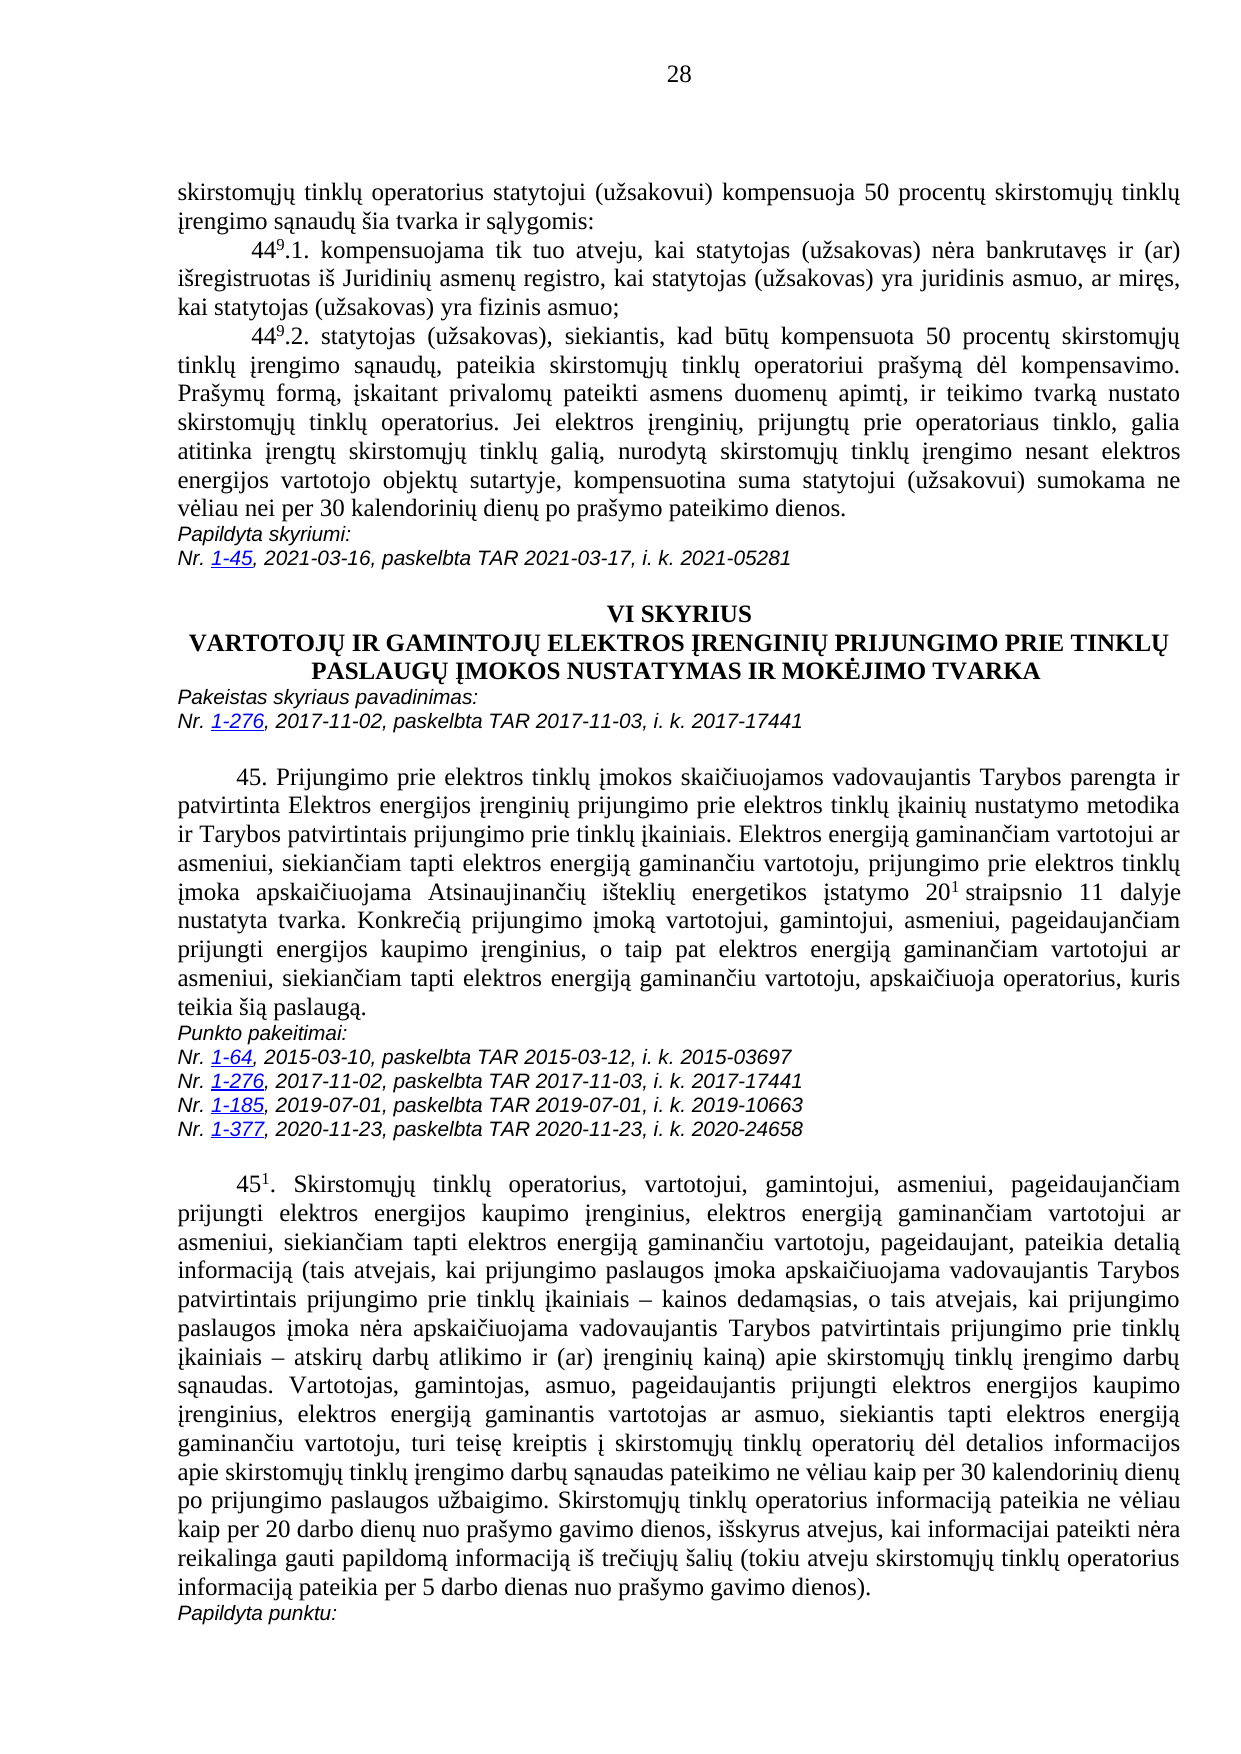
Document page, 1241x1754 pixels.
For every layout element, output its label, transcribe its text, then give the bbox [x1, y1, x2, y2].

text 451. Skirstomųjų tinklų operatorius, vartotojui, gamintojui, asmeniui, pageidaujančiam prijungti elektros energijos kaupimo įrenginius, elektros energiją gaminančiam vartotojui ar asmeniui, siekiančiam tapti elektros energiją gaminančiu vartotoju, pageidaujant, pateikia detalią informaciją (tais atvejais, kai prijungimo paslaugos įmoka apskaičiuojama vadovaujantis Tarybos patvirtintais prijungimo prie tinklų įkainiais – kainos dedamąsias, o tais atvejais, kai prijungimo paslaugos įmoka nėra apskaičiuojama vadovaujantis Tarybos patvirtintais prijungimo prie tinklų įkainiais – atskirų darbų atlikimo ir (ar) įrenginių kainą) apie skirstomųjų tinklų įrengimo darbų sąnaudas. Vartotojas, gamintojas, asmuo, pageidaujantis prijungti elektros energijos kaupimo įrenginius, elektros energiją gaminantis vartotojas ar asmuo, siekiantis tapti elektros energiją gaminančiu vartotoju, turi teisę kreiptis į skirstomųjų tinklų operatorių dėl detalios informacijos apie skirstomųjų tinklų įrengimo darbų sąnaudas pateikimo ne vėliau kaip per 30 kalendorinių dienų po prijungimo paslaugos užbaigimo. Skirstomųjų tinklų operatorius informaciją pateikia ne vėliau kaip per 20 darbo dienų nuo prašymo gavimo dienos, išskyrus atvejus, kai informacijai pateikti nėra reikalinga gauti papildomą informaciją iš trečiųjų šalių (tokiu atveju skirstomųjų tinklų operatorius informaciją pateikia per 5 darbo dienas nuo prašymo gavimo dienos). [177, 1169, 1181, 1600]
text Nr. 1-377, 2020-11-23, paskelbta TAR 2020-11-23, i. k. 2020-24658 [177, 1116, 1181, 1140]
text Papildyta skyriumi: [177, 522, 1181, 546]
text VARTOTOJŲ IR GAMINTOJŲ ELEKTROS ĮRENGINIŲ PRIJUNGIMO PRIE TINKLŲ PASLAUGŲ ĮMOKOS NUSTATYMAS IR MOKĖJIMO TVARKA [177, 628, 1181, 685]
text 449.1. kompensuojama tik tuo atveju, kai statytojas (užsakovas) nėra bankrutavęs ir (ar) išregistruotas iš Juridinių asmenų registro, kai statytojas (užsakovas) yra juridinis asmuo, ar miręs, kai statytojas (užsakovas) yra fizinis asmuo; [177, 235, 1181, 321]
text Punkto pakeitimai: [177, 1021, 1181, 1044]
text skirstomųjų tinklų operatorius statytojui (užsakovui) kompensuoja 50 procentų skirstomųjų tinklų įrengimo sąnaudų šia tvarka ir sąlygomis: [177, 177, 1181, 235]
text Nr. 1-276, 2017-11-02, paskelbta TAR 2017-11-03, i. k. 2017-17441 [177, 1068, 1181, 1092]
text Nr. 1-185, 2019-07-01, paskelbta TAR 2019-07-01, i. k. 2019-10663 [177, 1092, 1181, 1116]
text VI SKYRIUS [177, 599, 1181, 628]
text Nr. 1-45, 2021-03-16, paskelbta TAR 2021-03-17, i. k. 2021-05281 [177, 546, 1181, 570]
text Nr. 1-276, 2017-11-02, paskelbta TAR 2017-11-03, i. k. 2017-17441 [177, 709, 1181, 733]
text Papildyta punktu: [177, 1600, 1181, 1624]
text 449.2. statytojas (užsakovas), siekiantis, kad būtų kompensuota 50 procentų skirstomųjų tinklų įrengimo sąnaudų, pateikia skirstomųjų tinklų operatoriui prašymą dėl kompensavimo. Prašymų formą, įskaitant privalomų pateikti asmens duomenų apimtį, ir teikimo tvarką nustato skirstomųjų tinklų operatorius. Jei elektros įrenginių, prijungtų prie operatoriaus tinklo, galia atitinka įrengtų skirstomųjų tinklų galią, nurodytą skirstomųjų tinklų įrengimo nesant elektros energijos vartotojo objektų sutartyje, kompensuotina suma statytojui (užsakovui) sumokama ne vėliau nei per 30 kalendorinių dienų po prašymo pateikimo dienos. [177, 321, 1181, 522]
text Nr. 1-64, 2015-03-10, paskelbta TAR 2015-03-12, i. k. 2015-03697 [177, 1044, 1181, 1068]
text Pakeistas skyriaus pavadinimas: [177, 685, 1181, 709]
text 45. Prijungimo prie elektros tinklų įmokos skaičiuojamos vadovaujantis Tarybos parengta ir patvirtinta Elektros energijos įrenginių prijungimo prie elektros tinklų įkainių nustatymo metodika ir Tarybos patvirtintais prijungimo prie tinklų įkainiais. Elektros energiją gaminančiam vartotojui ar asmeniui, siekiančiam tapti elektros energiją gaminančiu vartotoju, prijungimo prie elektros tinklų įmoka apskaičiuojama Atsinaujinančių išteklių energetikos įstatymo 201 straipsnio 11 dalyje nustatyta tvarka. Konkrečią prijungimo įmoką vartotojui, gamintojui, asmeniui, pageidaujančiam prijungti energijos kaupimo įrenginius, o taip pat elektros energiją gaminančiam vartotojui ar asmeniui, siekiančiam tapti elektros energiją gaminančiu vartotoju, apskaičiuoja operatorius, kuris teikia šią paslaugą. [177, 762, 1181, 1021]
